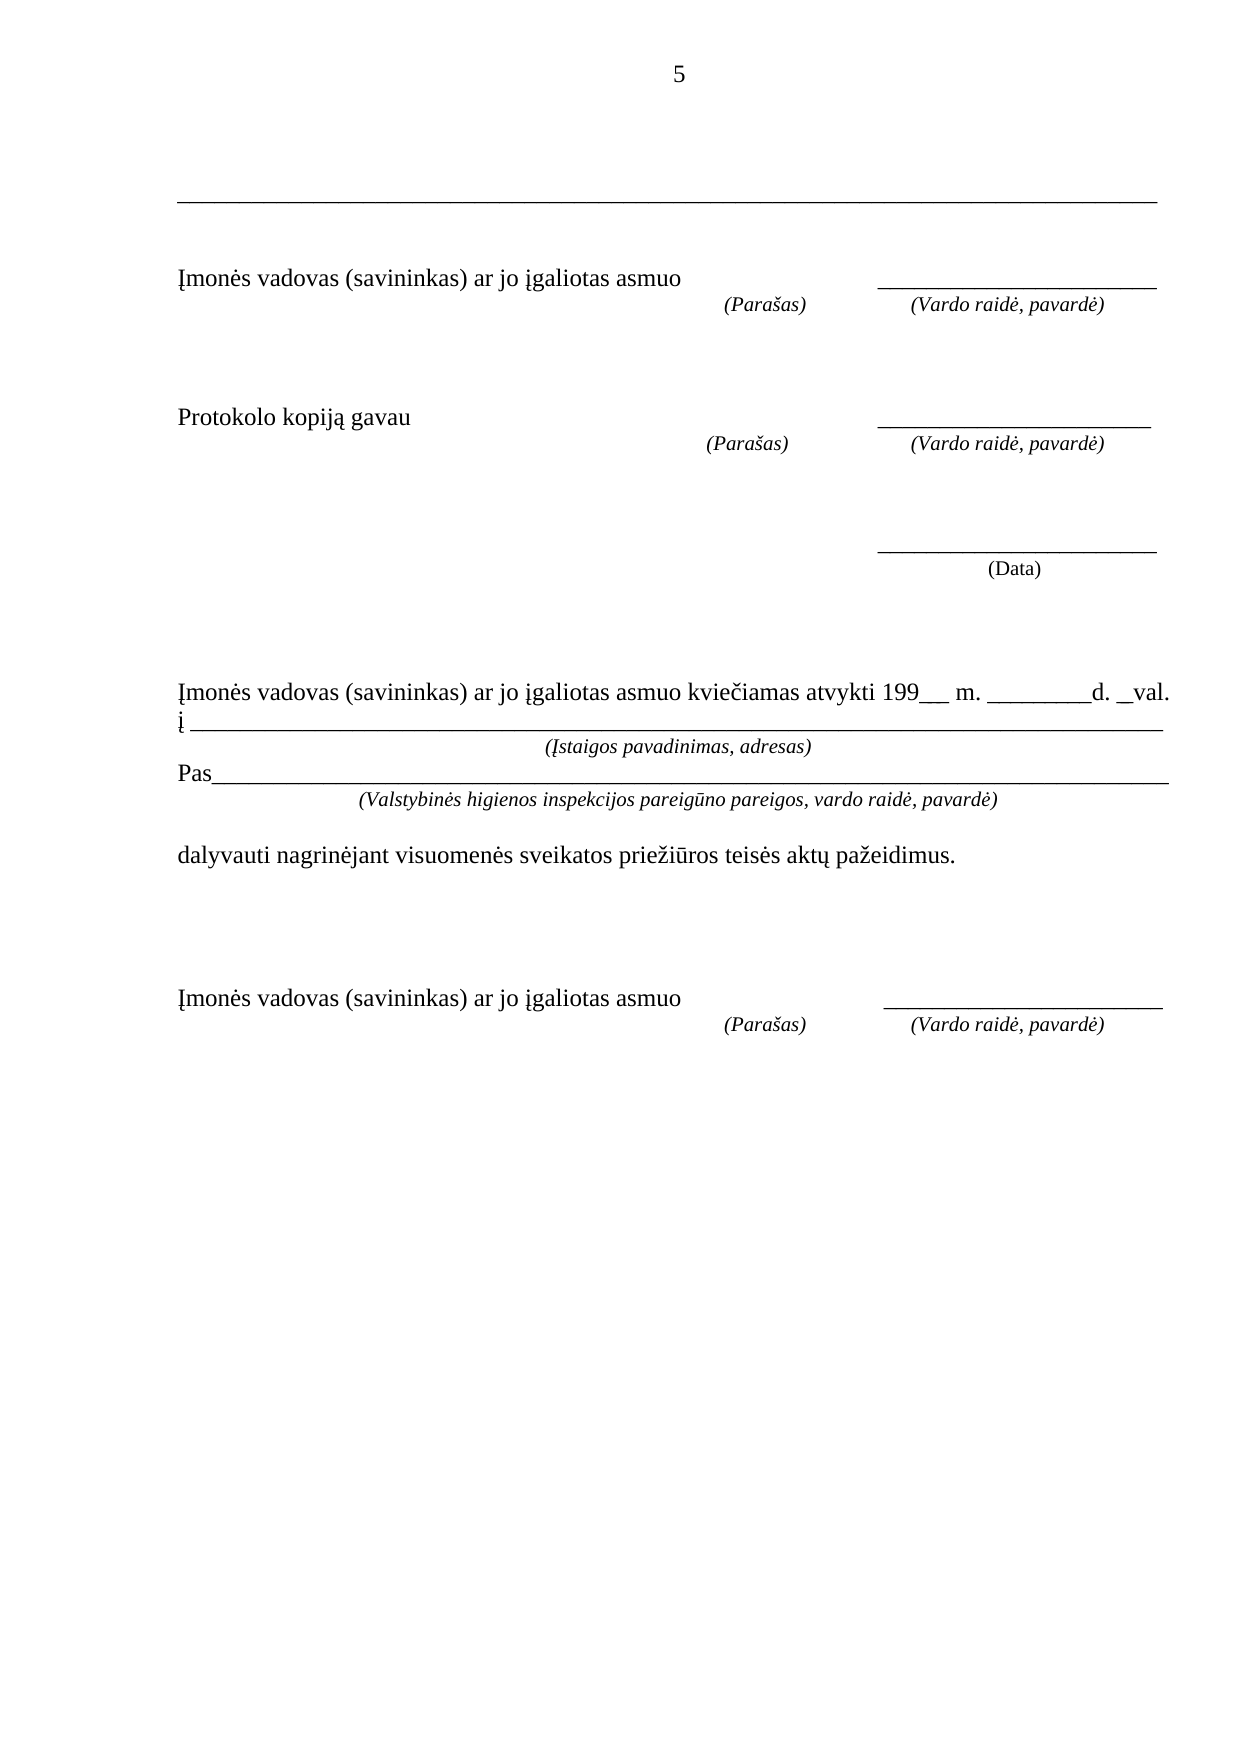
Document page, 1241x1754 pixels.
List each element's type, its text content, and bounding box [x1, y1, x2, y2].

text Įmonės vadovas (savininkas) ar jo įgaliotas asmuo [177, 263, 1181, 292]
text (Parašas) (Vardo raidė, pavardė) [177, 431, 1181, 455]
text (Parašas) (Vardo raidė, pavardė) [177, 1012, 1181, 1036]
text (Įstaigos pavadinimas, adresas) [177, 734, 1181, 758]
text dalyvauti nagrinėjant visuomenės sveikatos priežiūros teisės aktų pažeidimus. [177, 840, 1181, 868]
text Įmonės vadovas (savininkas) ar jo įgaliotas asmuo [177, 983, 1181, 1012]
text Protokolo kopiją gavau [177, 402, 1181, 431]
text į [177, 705, 1181, 734]
text (Parašas) (Vardo raidė, pavardė) [177, 292, 1181, 316]
text (Valstybinės higienos inspekcijos pareigūno pareigos, vardo raidė, pavardė) [177, 787, 1181, 811]
text Pas [177, 758, 1181, 787]
text Įmonės vadovas (savininkas) ar jo įgaliotas asmuo kviečiamas atvykti 199 m. d. val. [177, 677, 1181, 705]
text (Data) [177, 556, 1181, 580]
